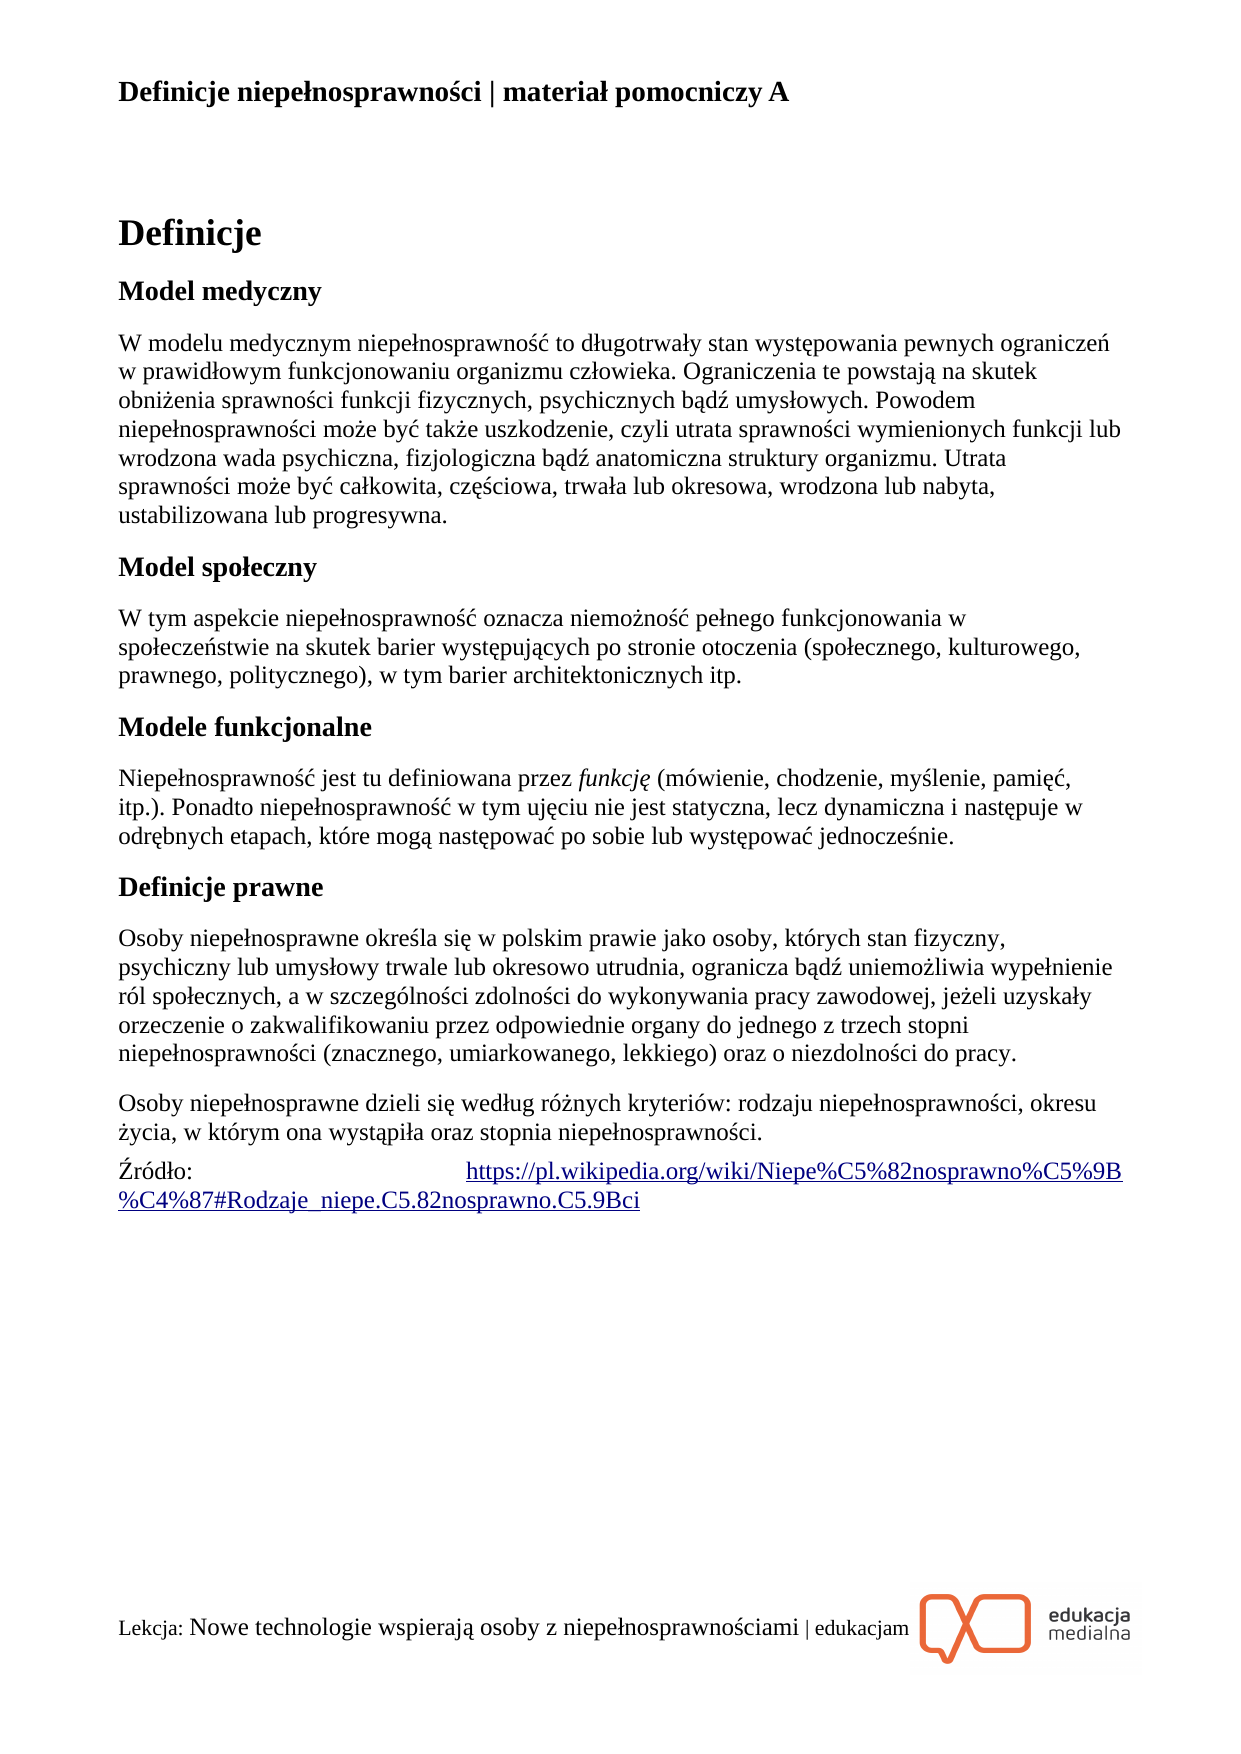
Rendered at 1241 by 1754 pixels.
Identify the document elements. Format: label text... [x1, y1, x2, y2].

text Model medyczny [118, 274, 1122, 307]
text Definicje niepełnosprawności | materiał pomocniczy A [118, 74, 1122, 107]
text Model społeczny [118, 550, 1122, 582]
text Osoby niepełnosprawne określa się w polskim prawie jako osoby, których stan fizyczny, psychiczny lub umysłowy trwale lub okresowo utrudnia, ogranicza bądź uniemożliwia wypełnienie ról społecznych, a w szczególności zdolności do wykonywania pracy zawodowej, jeżeli uzyskały orzeczenie o zakwalifikowaniu przez odpowiednie organy do jednego z trzech stopni niepełnosprawności (znacznego, umiarkowanego, lekkiego) oraz o niezdolności do pracy. [118, 923, 1122, 1067]
text W modelu medycznym niepełnosprawność to długotrwały stan występowania pewnych ograniczeń w prawidłowym funkcjonowaniu organizmu człowieka. Ograniczenia te powstają na skutek obniżenia sprawności funkcji fizycznych, psychicznych bądź umysłowych. Powodem niepełnosprawności może być także uszkodzenie, czyli utrata sprawności wymienionych funkcji lub wrodzona wada psychiczna, fizjologiczna bądź anatomiczna struktury organizmu. Utrata sprawności może być całkowita, częściowa, trwała lub okresowa, wrodzona lub nabyta, ustabilizowana lub progresywna. [118, 328, 1122, 529]
text Modele funkcjonalne [118, 710, 1122, 742]
text Definicje [118, 210, 1122, 253]
text Niepełnosprawność jest tu definiowana przez funkcję (mówienie, chodzenie, myślenie, pamięć, itp.). Ponadto niepełnosprawność w tym ujęciu nie jest statyczna, lecz dynamiczna i następuje w odrębnych etapach, które mogą następować po sobie lub występować jednocześnie. [118, 763, 1122, 849]
text Źródło: https://pl.wikipedia.org/wiki/Niepe%C5%82nosprawno%C5%9B%C4%87#Rodzaje_niepe.C5.82nosprawno.C5.9Bci [118, 1156, 1122, 1213]
text Definicje prawne [118, 870, 1122, 903]
text W tym aspekcie niepełnosprawność oznacza niemożność pełnego funkcjonowania w społeczeństwie na skutek barier występujących po stronie otoczenia (społecznego, kulturowego, prawnego, politycznego), w tym barier architektonicznych itp. [118, 603, 1122, 689]
text Osoby niepełnosprawne dzieli się według różnych kryteriów: rodzaju niepełnosprawności, okresu życia, w którym ona wystąpiła oraz stopnia niepełnosprawności. [118, 1088, 1122, 1146]
picture [910, 1582, 1143, 1675]
